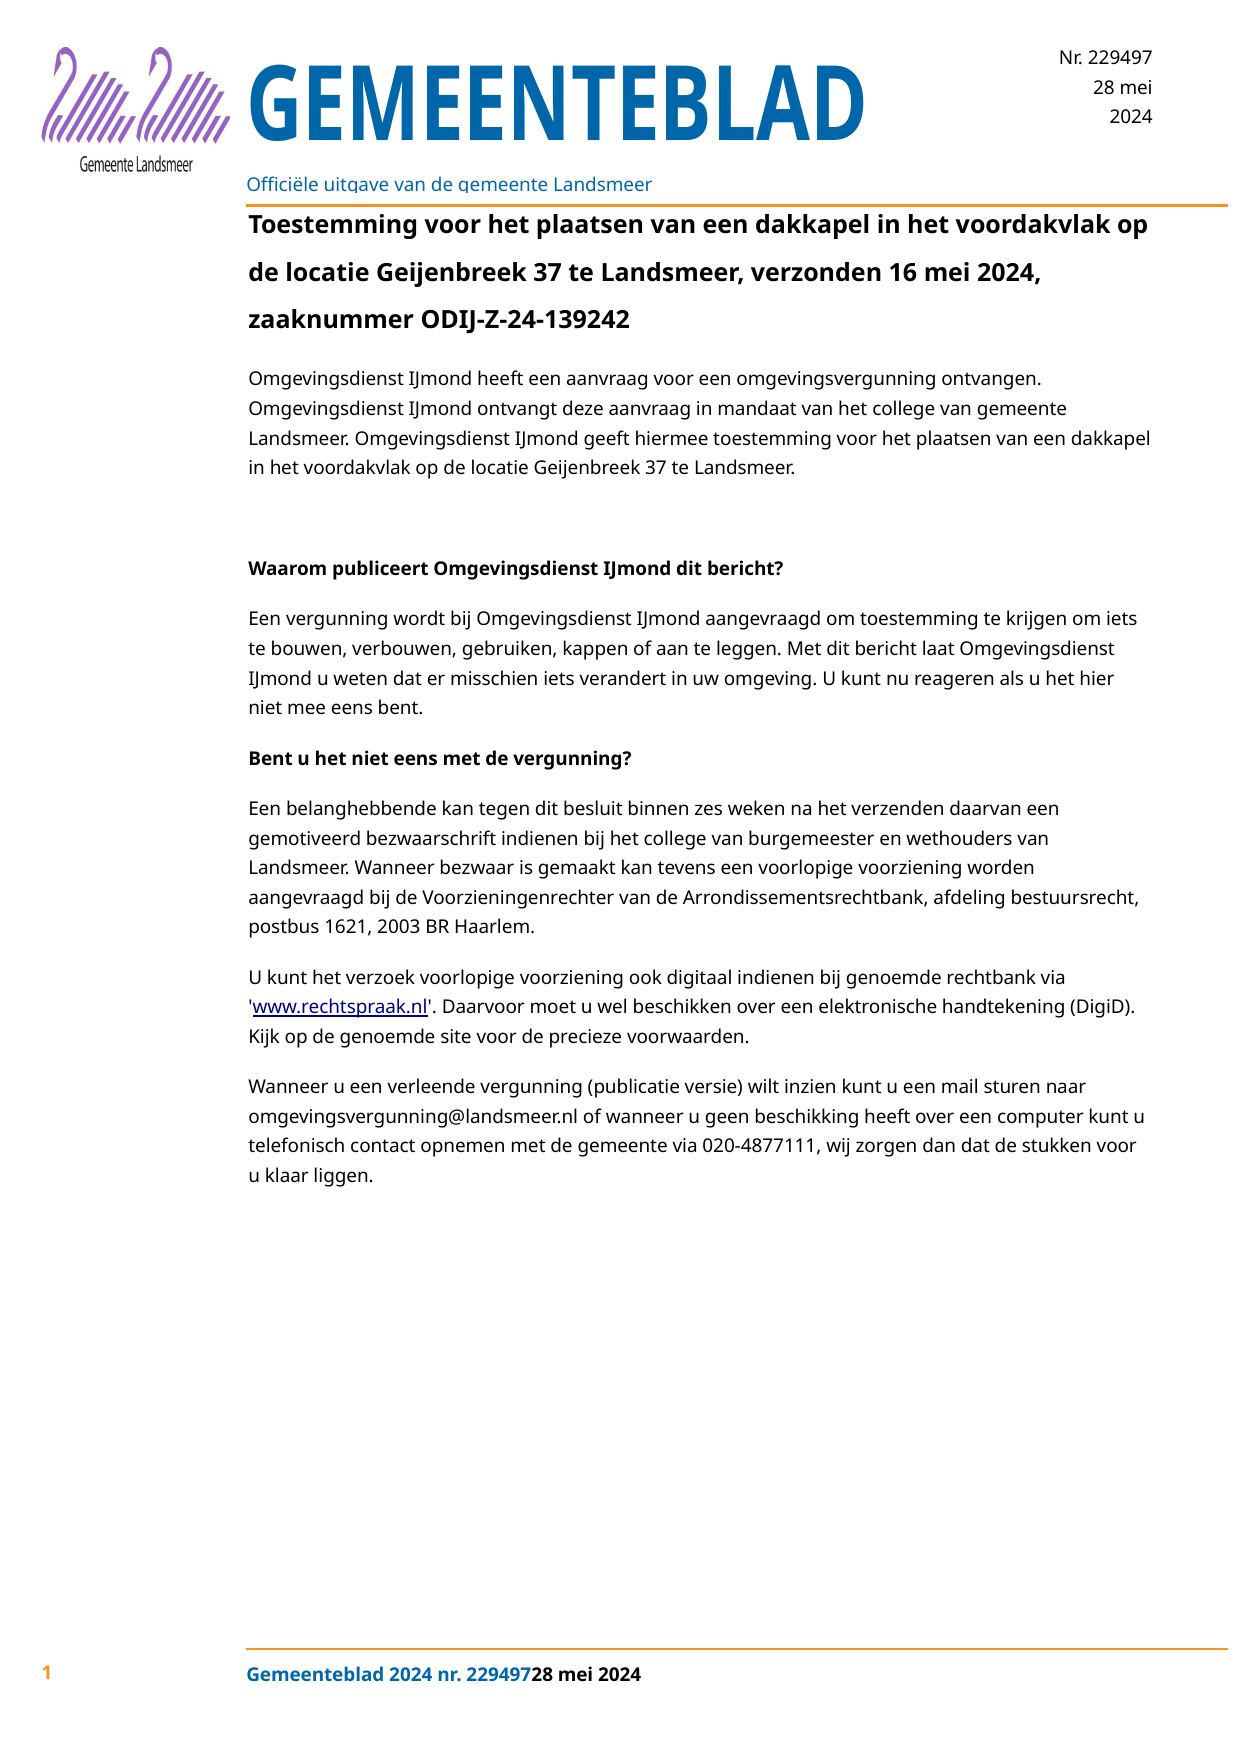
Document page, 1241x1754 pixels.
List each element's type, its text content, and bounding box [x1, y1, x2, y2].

text U kunt het verzoek voorlopige voorziening ook digitaal indienen bij genoemde rechtbank via 'www.rechtspraak.nl'. Daarvoor moet u wel beschikken over een elektronische handtekening (DigiD). Kijk op de genoemde site voor de precieze voorwaarden. [248, 964, 1152, 1049]
text Een belanghebbende kan tegen dit besluit binnen zes weken na het verzenden daarvan een gemotiveerd bezwaarschrift indienen bij het college van burgemeester en wethouders van Landsmeer. Wanneer bezwaar is gemaakt kan tevens een voorlopige voorziening worden aangevraagd bij de Voorzieningenrechter van de Arrondissementsrechtbank, afdeling bestuursrecht, postbus 1621, 2003 BR Haarlem. [248, 795, 1152, 939]
text Bent u het niet eens met de vergunning? [248, 745, 1152, 770]
text Omgevingsdienst IJmond heeft een aanvraag voor een omgevingsvergunning ontvangen. Omgevingsdienst IJmond ontvangt deze aanvraag in mandaat van het college van gemeente Landsmeer. Omgevingsdienst IJmond geeft hiermee toestemming voor het plaatsen van een dakkapel in het voordakvlak op de locatie Geijenbreek 37 te Landsmeer. [248, 366, 1152, 480]
text Een vergunning wordt bij Omgevingsdienst IJmond aangevraagd om toestemming te krijgen om iets te bouwen, verbouwen, gebruiken, kappen of aan te leggen. Met dit bericht laat Omgevingsdienst IJmond u weten dat er misschien iets verandert in uw omgeving. U kunt nu reageren als u het hier niet mee eens bent. [248, 606, 1152, 720]
text Wanneer u een verleende vergunning (publicatie versie) wilt inzien kunt u een mail sturen naar omgevingsvergunning@landsmeer.nl of wanneer u geen beschikking heeft over een computer kunt u telefonisch contact opnemen met de gemeente via 020-4877111, wij zorgen dan dat de stukken voor u klaar liggen. [248, 1073, 1152, 1188]
text Waarom publiceert Omgevingsdienst IJmond dit bericht? [248, 555, 1152, 581]
picture [41, 47, 231, 172]
text Toestemming voor het plaatsen van een dakkapel in het voordakvlak op de locatie Geijenbreek 37 te Landsmeer, verzonden 16 mei 2024, zaaknummer ODIJ-Z-24-139242 [248, 207, 1152, 336]
